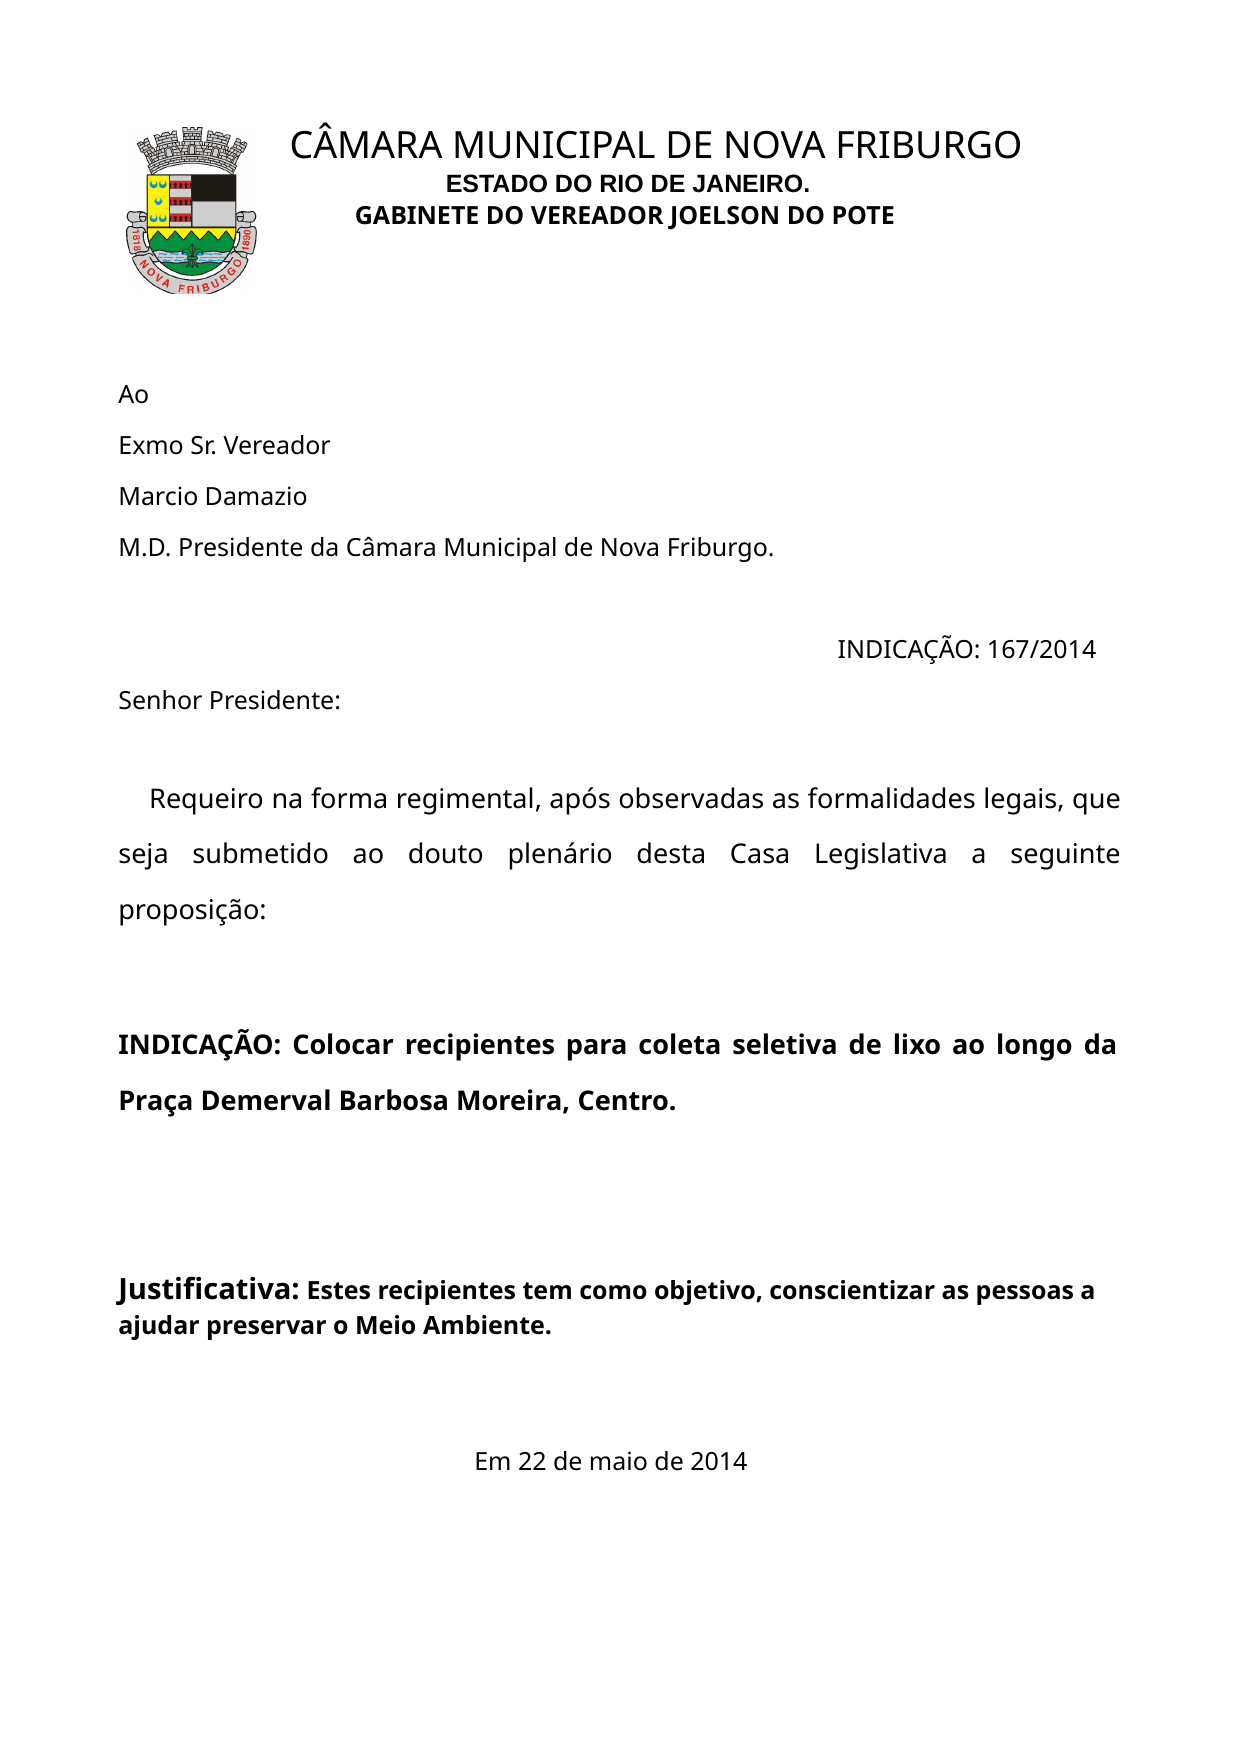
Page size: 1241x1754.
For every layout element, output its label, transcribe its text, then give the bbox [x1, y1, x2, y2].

text Em 22 de maio de 2014 [118, 1444, 1058, 1478]
text Exmo Sr. Vereador [118, 428, 1122, 462]
text Senhor Presidente: [118, 683, 1122, 717]
text Justificativa: Estes recipientes tem como objetivo, conscientizar as pessoas a ajudar preservar o Meio Ambiente. [118, 1268, 1121, 1342]
text CÂMARA MUNICIPAL DE NOVA FRIBURGO [118, 118, 1122, 169]
text INDICAÇÃO: Colocar recipientes para coleta seletiva de lixo ao longo da Praça Demerval Barbosa Moreira, Centro. [118, 1026, 1119, 1118]
text Ao [118, 377, 1122, 411]
text Marcio Damazio [118, 479, 1122, 513]
text M.D. Presidente da Câmara Municipal de Nova Friburgo. [118, 530, 1122, 564]
text ESTADO DO RIO DE JANEIRO. [257, 169, 1122, 198]
text INDICAÇÃO: 167/2014 [118, 632, 1122, 666]
text GABINETE DO VEREADOR JOELSON DO POTE [257, 198, 1122, 232]
text Requeiro na forma regimental, após observadas as formalidades legais, que seja submetido ao douto plenário desta Casa Legislativa a seguinte proposição: [118, 779, 1122, 927]
